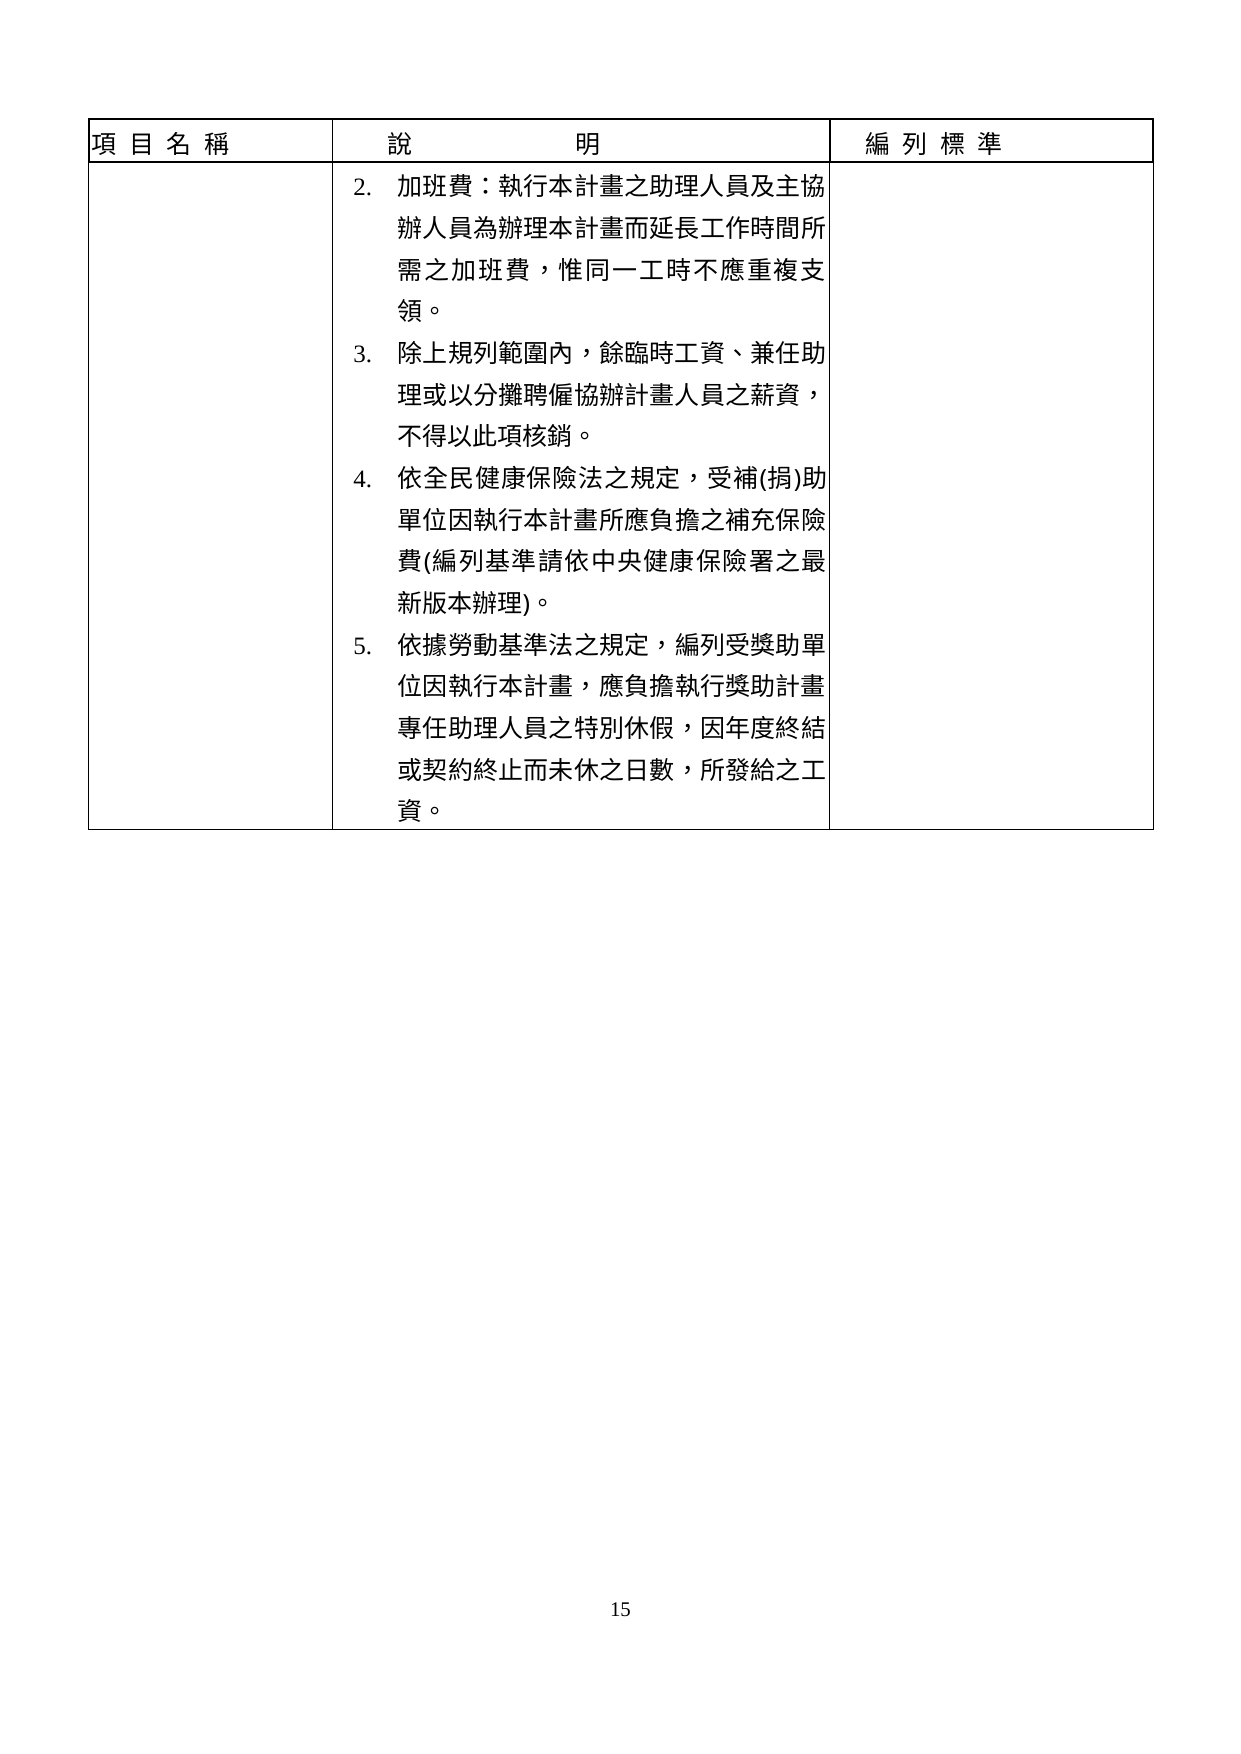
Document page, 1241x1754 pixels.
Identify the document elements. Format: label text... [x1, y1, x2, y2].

table_cell [830, 163, 1153, 829]
table_cell [89, 163, 332, 829]
table_header 編 列 標 準 [831, 120, 1152, 161]
table_cell 本項經費應由計畫執行單位統籌運用，使用項目如下： 水、電、瓦斯費、大樓清潔費及電梯保養費。 加班費：執行本計畫之助理人員及主協辦人員為辦理本計畫而延長工作時間所需之加班費，惟同一工時不應重複支領。 除上規列範圍內，餘臨時工資、兼任助理或以分攤聘僱協辦計畫人員之薪資，不得以此項核銷。 依全民健康保險法之規定，受補(捐)助單位因執行本計畫所應負擔之補充保險費(編列基準請依中央健康保險署之最新版本辦理)。 依據勞動基準法之規定，編列受獎助單位因執行本計畫，應負擔執行獎助計畫專任助理人員之特別休假，因年度終結或契約終止而未休之日數，所發給之工資。 [333, 163, 829, 829]
table_header 說 明 [333, 120, 829, 161]
table_header 項 目 名 稱 [90, 120, 332, 161]
